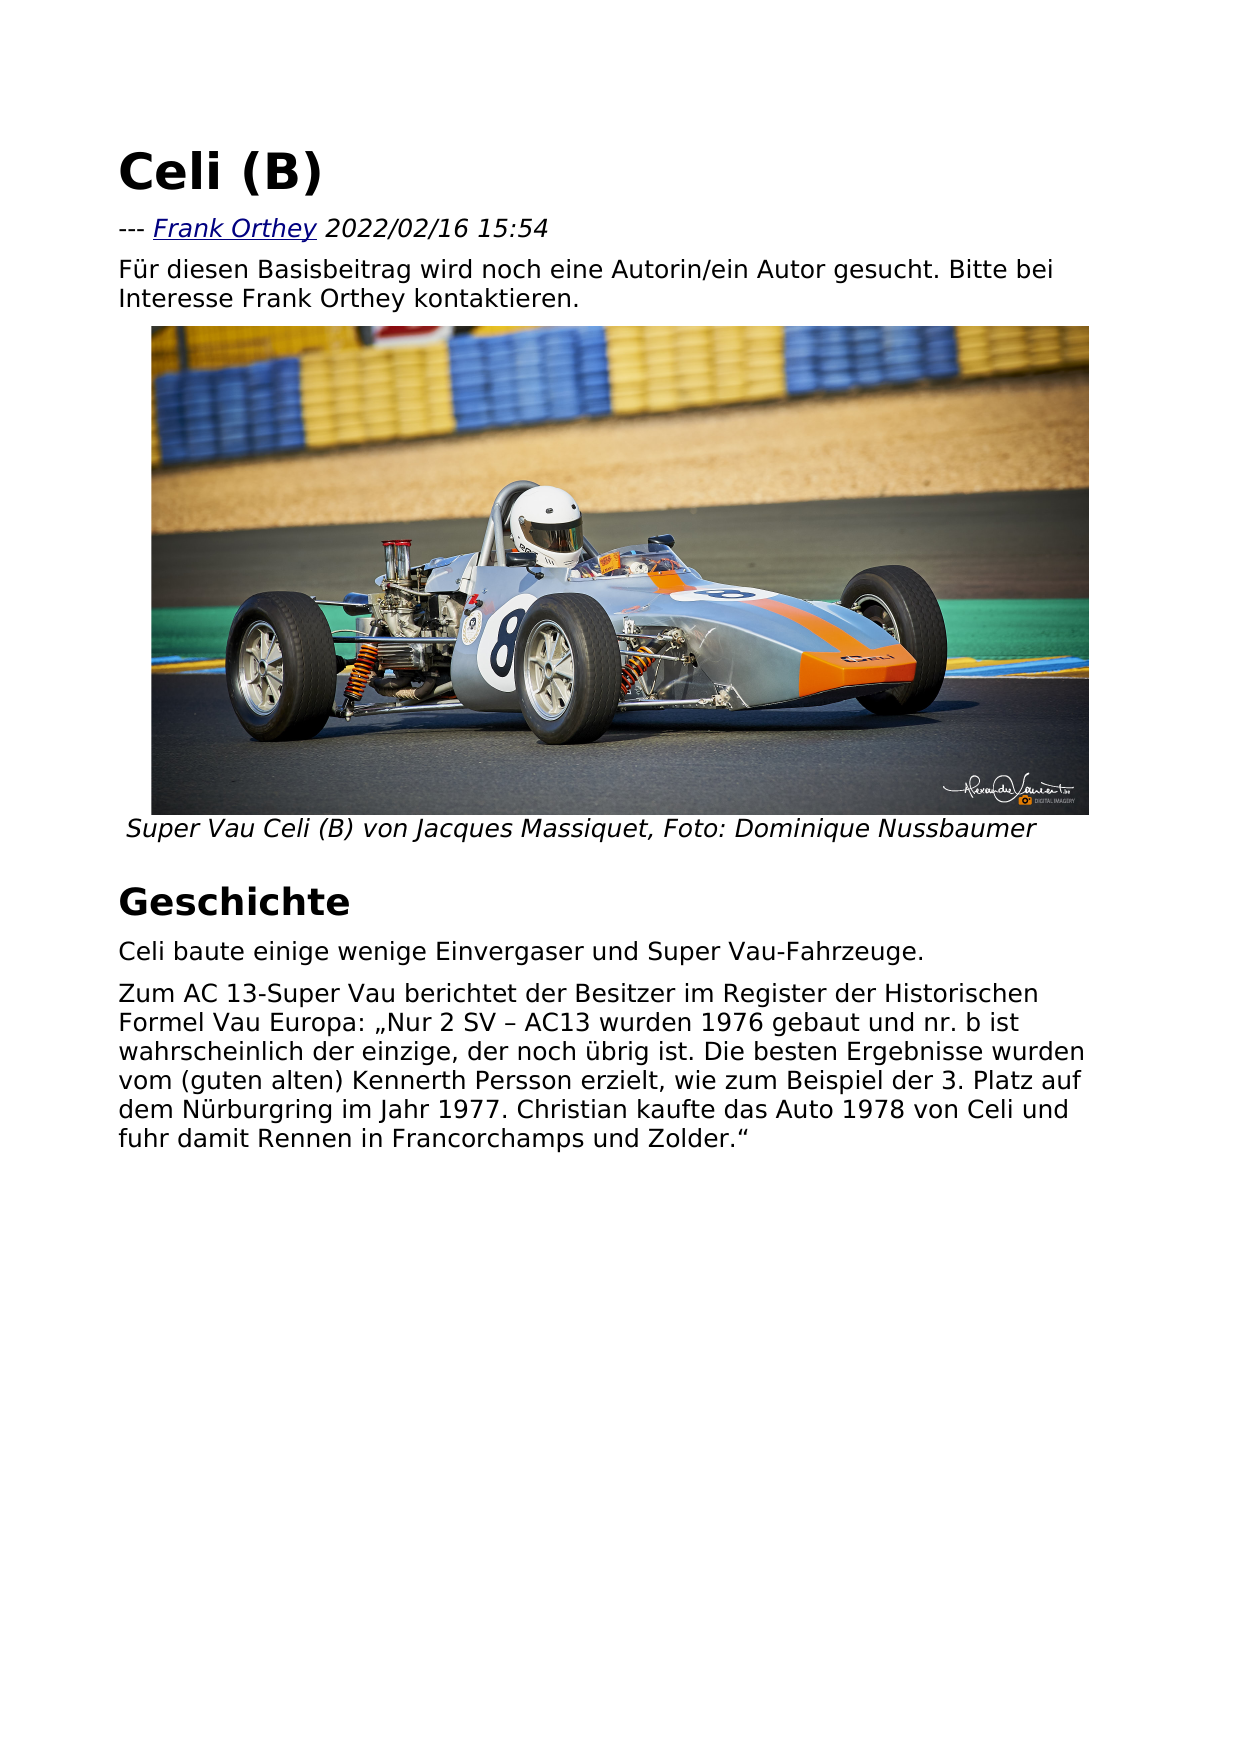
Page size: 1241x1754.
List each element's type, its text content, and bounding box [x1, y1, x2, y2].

text --- Frank Orthey 2022/02/16 15:54 [118, 214, 1122, 243]
picture [151, 326, 1089, 815]
subtitle Geschichte [118, 881, 1122, 925]
subtitle Celi (B) [118, 143, 1122, 201]
text Super Vau Celi (B) von Jacques Massiquet, Foto: Dominique Nussbaumer [118, 326, 1122, 843]
text Für diesen Basisbeitrag wird noch eine Autorin/ein Autor gesucht. Bitte bei Interesse Frank Orthey kontaktieren. [118, 256, 1122, 314]
text Zum AC 13-Super Vau berichtet der Besitzer im Register der Historischen Formel Vau Europa: „Nur 2 SV – AC13 wurden 1976 gebaut und nr. b ist wahrscheinlich der einzige, der noch übrig ist. Die besten Ergebnisse wurden vom (guten alten) Kennerth Persson erzielt, wie zum Beispiel der 3. Platz auf dem Nürburgring im Jahr 1977. Christian kaufte das Auto 1978 von Celi und fuhr damit Rennen in Francorchamps und Zolder.“ [118, 979, 1122, 1154]
text Celi baute einige wenige Einvergaser und Super Vau-Fahrzeuge. [118, 937, 1122, 966]
